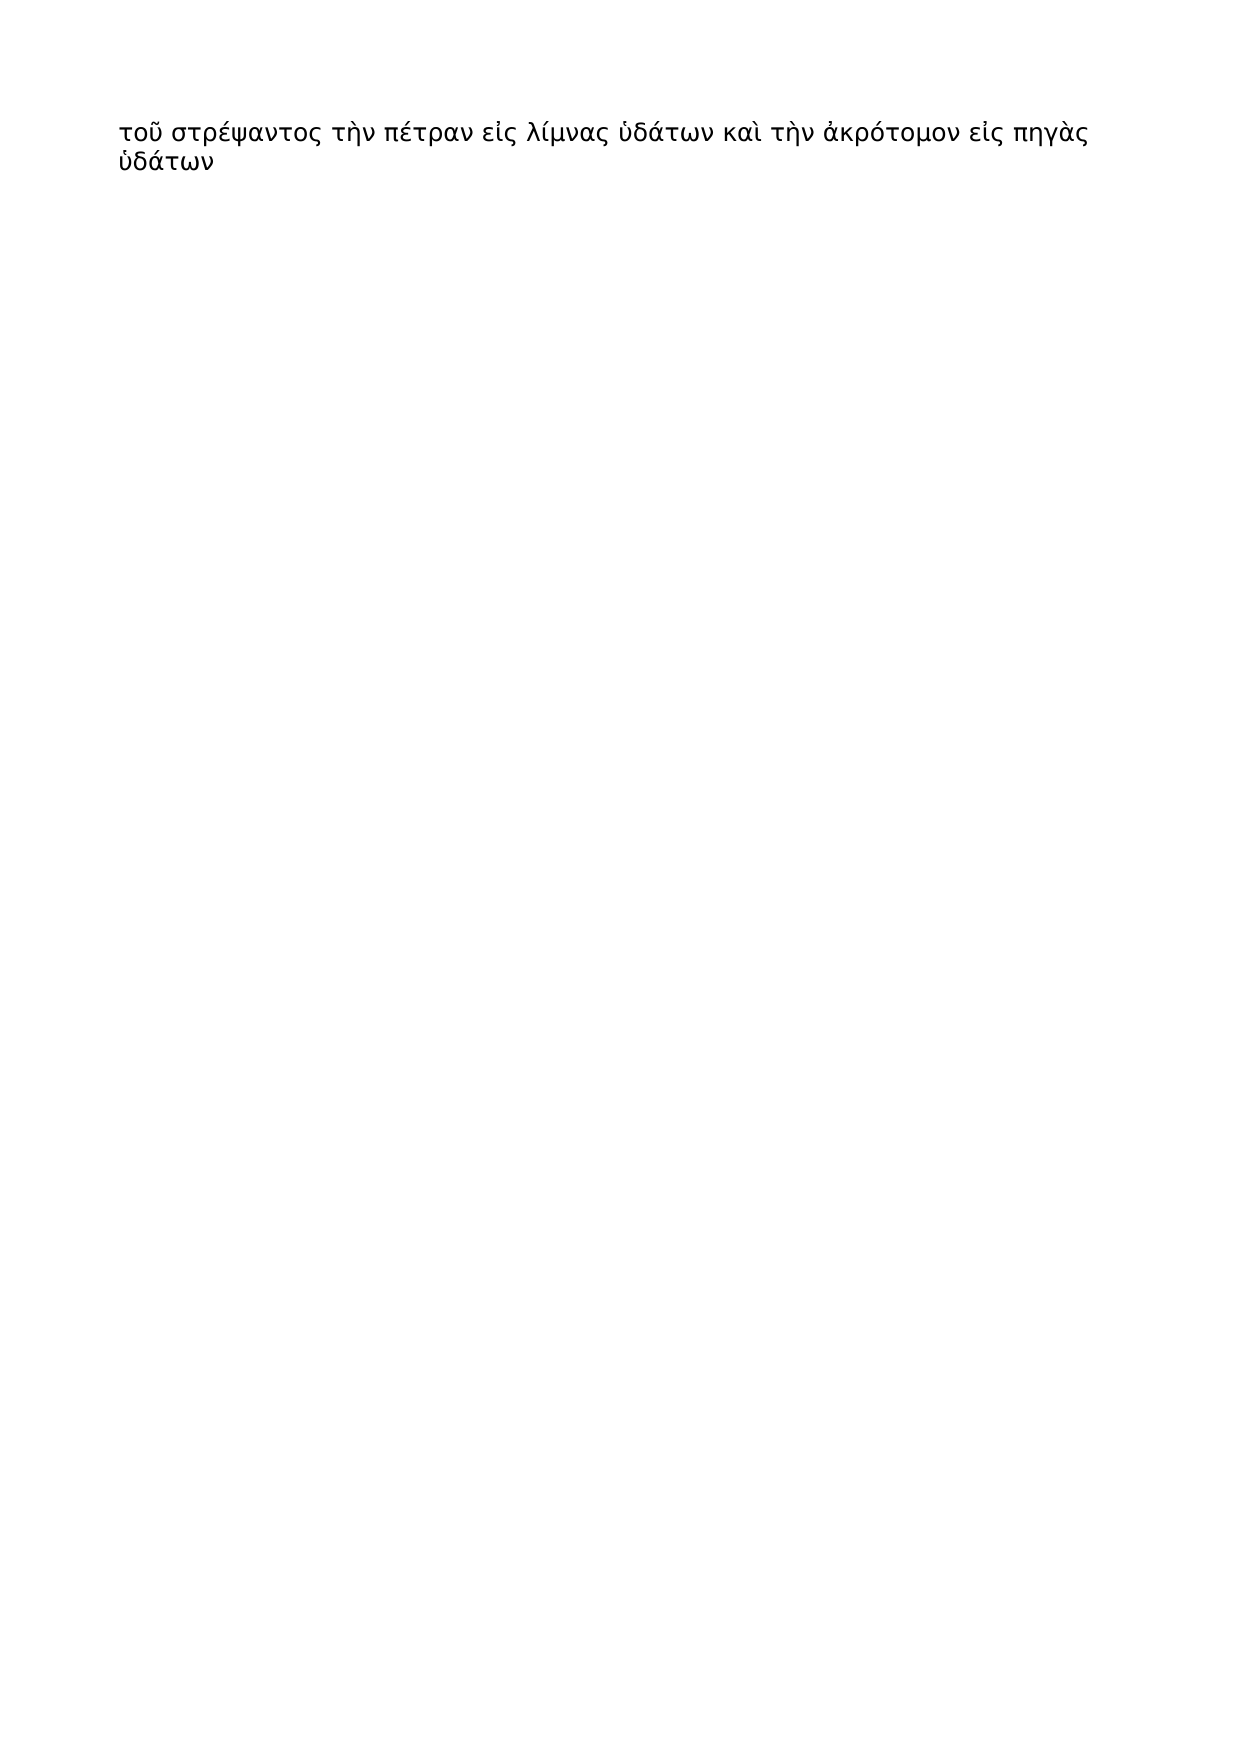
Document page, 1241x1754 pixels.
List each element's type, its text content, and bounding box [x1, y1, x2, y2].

text τοῦ στρέψαντος τὴν πέτραν εἰς λίμνας ὑδάτων καὶ τὴν ἀκρότομον εἰς πηγὰς ὑδάτων [118, 118, 1122, 176]
